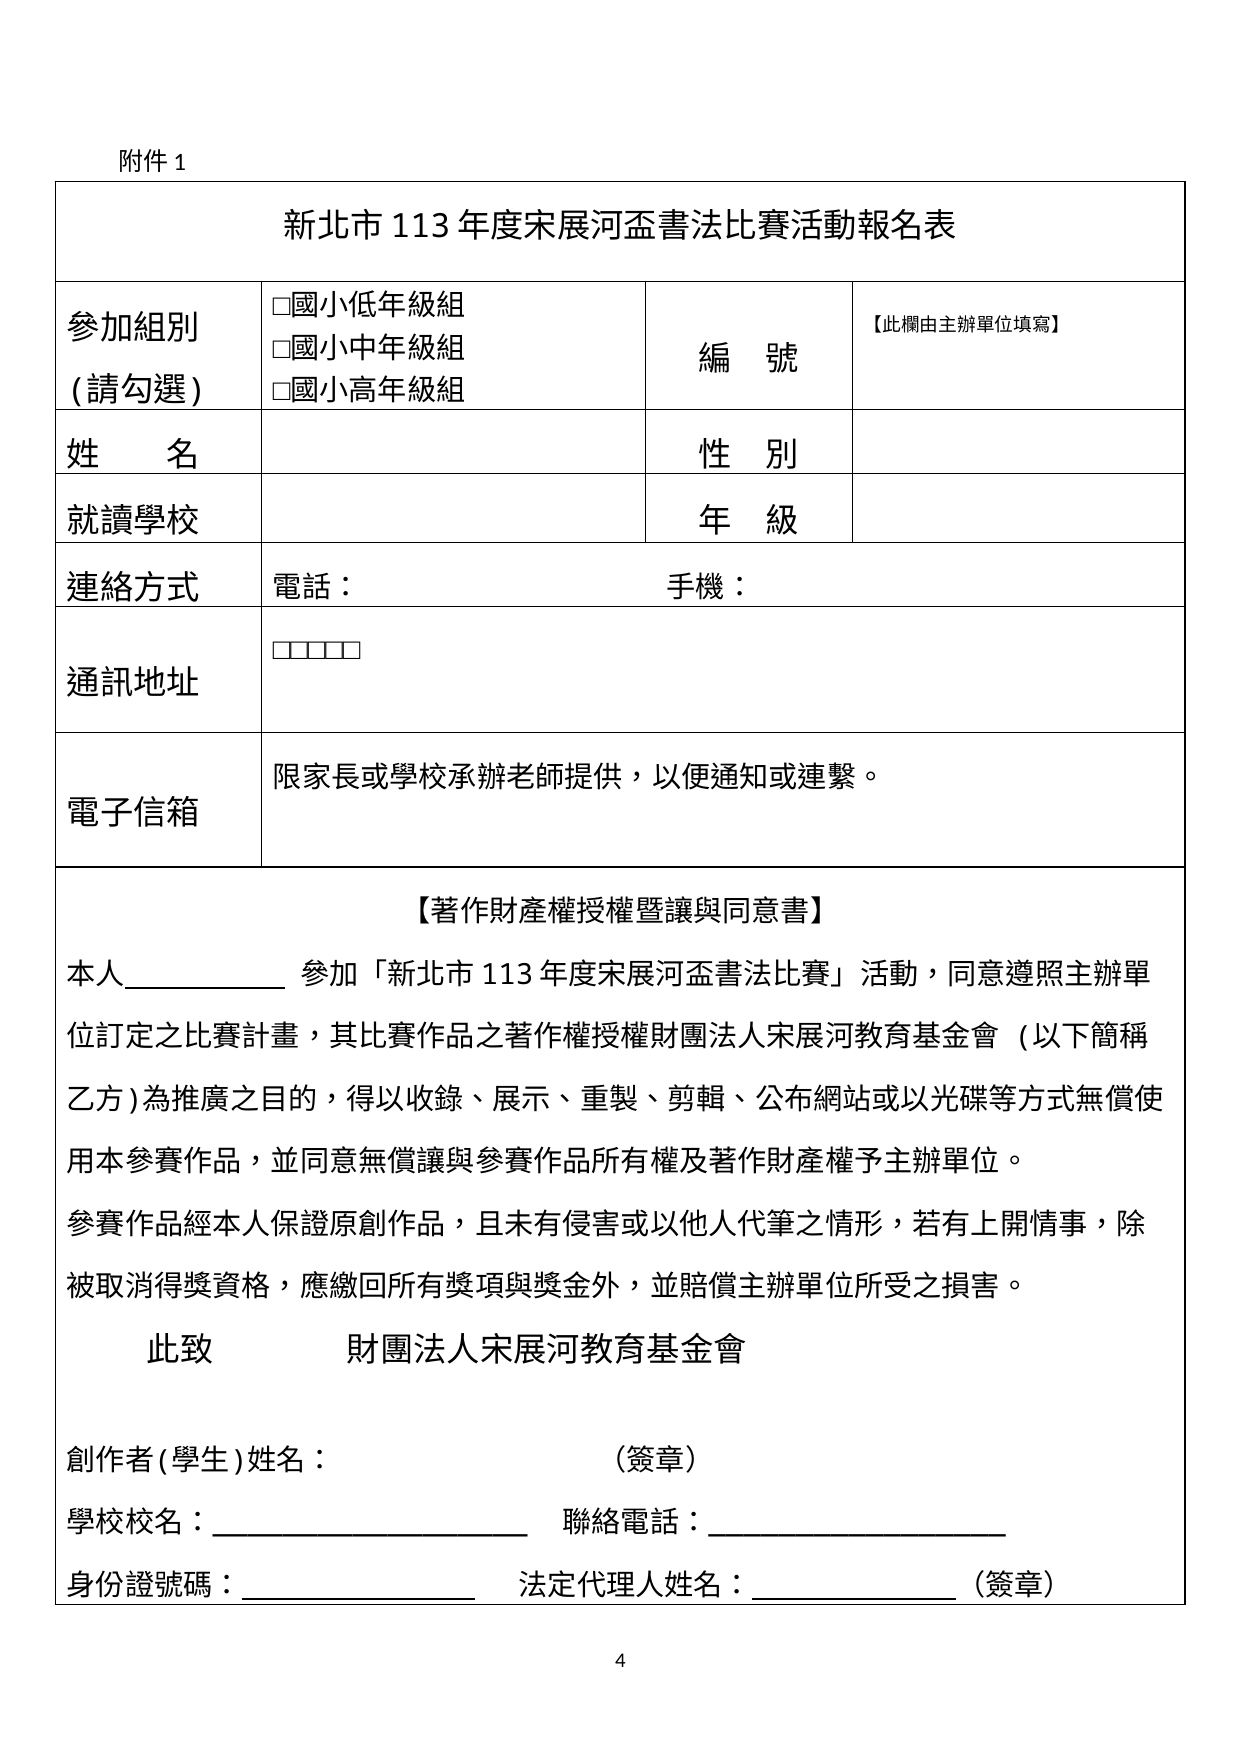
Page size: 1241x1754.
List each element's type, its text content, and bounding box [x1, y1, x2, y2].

table_cell 電話： 手機： [262, 543, 1184, 606]
table_cell 【此欄由主辦單位填寫】 [853, 282, 1184, 409]
table_cell [853, 410, 1184, 473]
table_cell 編 號 [646, 282, 852, 409]
table_cell 限家長或學校承辦老師提供，以便通知或連繫。 [262, 733, 1184, 866]
table_cell 年 級 [646, 474, 852, 542]
table_header 新北市113年度宋展河盃書法比賽活動報名表 [56, 182, 1184, 281]
table_cell [262, 474, 645, 542]
table_cell 通訊地址 [56, 607, 261, 732]
table_cell 參加組別 (請勾選) [56, 282, 261, 409]
table_cell 電子信箱 [56, 733, 261, 866]
table_cell □國小低年級組 □國小中年級組 □國小高年級組 [262, 282, 645, 409]
table_cell 【著作財產權授權暨讓與同意書】 本人 參加「新北市113年度宋展河盃書法比賽」活動，同意遵照主辦單位訂定之比賽計畫，其比賽作品之著作權授權財團法人宋展河教育基金會 (以下簡稱乙方)為推廣之目的，得以收錄、展示、重製、剪輯、公布網站或以光碟等方式無償使用本參賽作品，並同意無償讓與參賽作品所有權及著作財產權予主辦單位。 參賽作品經本人保證原創作品，且未有侵害或以他人代筆之情形，若有上開情事，除被取消得獎資格，應繳回所有獎項與獎金外，並賠償主辦單位所受之損害。 此致 財團法人宋展河教育基金會 創作者(學生)姓名： （簽章） 學校校名：__________________ 聯絡電話：_________________ 身份證號碼： 法定代理人姓名： （簽章） [56, 868, 1184, 1603]
table_cell [853, 474, 1184, 542]
table_cell 就讀學校 [56, 474, 261, 542]
table_cell □□□□□ [262, 607, 1184, 732]
table_cell 連絡方式 [56, 543, 261, 606]
table_cell 姓 名 [56, 410, 261, 473]
table_cell 性 別 [646, 410, 852, 473]
table_cell [262, 410, 645, 473]
text 附件1 [118, 118, 1122, 181]
